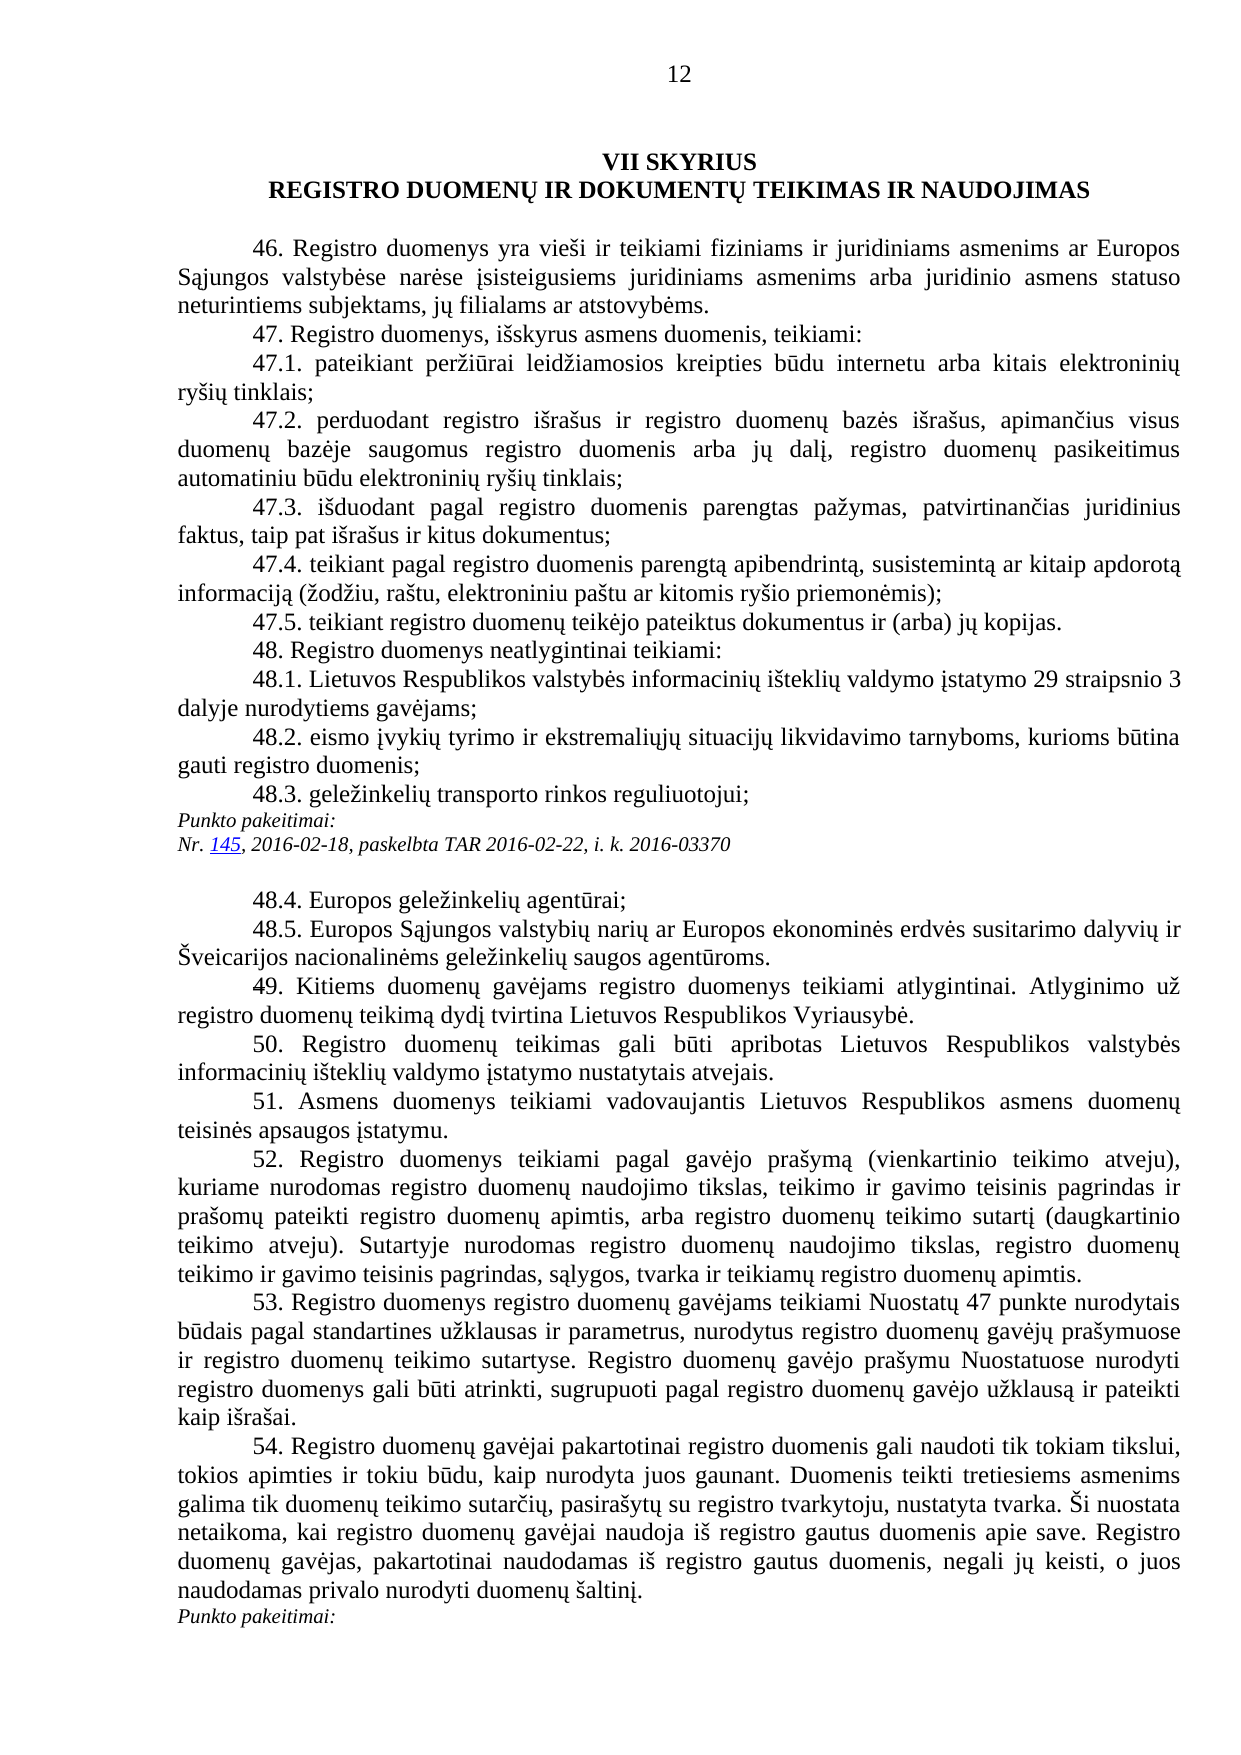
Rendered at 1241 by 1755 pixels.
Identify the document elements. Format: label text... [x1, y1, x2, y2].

text REGISTRO DUOMENŲ IR DOKUMENTŲ teikimas ir NAUDOJIMAS [177, 176, 1181, 204]
text 52. Registro duomenys teikiami pagal gavėjo prašymą (vienkartinio teikimo atveju), kuriame nurodomas registro duomenų naudojimo tikslas, teikimo ir gavimo teisinis pagrindas ir prašomų pateikti registro duomenų apimtis, arba registro duomenų teikimo sutartį (daugkartinio teikimo atveju). Sutartyje nurodomas registro duomenų naudojimo tikslas, registro duomenų teikimo ir gavimo teisinis pagrindas, sąlygos, tvarka ir teikiamų registro duomenų apimtis. [177, 1144, 1181, 1287]
text 50. Registro duomenų teikimas gali būti apribotas Lietuvos Respublikos valstybės informacinių išteklių valdymo įstatymo nustatytais atvejais. [177, 1029, 1181, 1086]
text Punkto pakeitimai: [177, 1604, 1181, 1628]
text 48.4. Europos geležinkelių agentūrai; [177, 885, 1181, 914]
text 47.3. išduodant pagal registro duomenis parengtas pažymas, patvirtinančias juridinius faktus, taip pat išrašus ir kitus dokumentus; [177, 492, 1181, 549]
text 47. Registro duomenys, išskyrus asmens duomenis, teikiami: [177, 319, 1181, 348]
text 47.1. pateikiant peržiūrai leidžiamosios kreipties būdu internetu arba kitais elektroninių ryšių tinklais; [177, 348, 1181, 406]
text 48.2. eismo įvykių tyrimo ir ekstremaliųjų situacijų likvidavimo tarnyboms, kurioms būtina gauti registro duomenis; [177, 722, 1181, 779]
text 53. Registro duomenys registro duomenų gavėjams teikiami Nuostatų 47 punkte nurodytais būdais pagal standartines užklausas ir parametrus, nurodytus registro duomenų gavėjų prašymuose ir registro duomenų teikimo sutartyse. Registro duomenų gavėjo prašymu Nuostatuose nurodyti registro duomenys gali būti atrinkti, sugrupuoti pagal registro duomenų gavėjo užklausą ir pateikti kaip išrašai. [177, 1287, 1181, 1431]
text 47.2. perduodant registro išrašus ir registro duomenų bazės išrašus, apimančius visus duomenų bazėje saugomus registro duomenis arba jų dalį, registro duomenų pasikeitimus automatiniu būdu elektroninių ryšių tinklais; [177, 406, 1181, 492]
text 48.1. Lietuvos Respublikos valstybės informacinių išteklių valdymo įstatymo 29 straipsnio 3 dalyje nurodytiems gavėjams; [177, 664, 1181, 722]
text 54. Registro duomenų gavėjai pakartotinai registro duomenis gali naudoti tik tokiam tikslui, tokios apimties ir tokiu būdu, kaip nurodyta juos gaunant. Duomenis teikti tretiesiems asmenims galima tik duomenų teikimo sutarčių, pasirašytų su registro tvarkytoju, nustatyta tvarka. Ši nuostata netaikoma, kai registro duomenų gavėjai naudoja iš registro gautus duomenis apie save. Registro duomenų gavėjas, pakartotinai naudodamas iš registro gautus duomenis, negali jų keisti, o juos naudodamas privalo nurodyti duomenų šaltinį. [177, 1431, 1181, 1604]
text 51. Asmens duomenys teikiami vadovaujantis Lietuvos Respublikos asmens duomenų teisinės apsaugos įstatymu. [177, 1086, 1181, 1144]
text 48. Registro duomenys neatlygintinai teikiami: [177, 636, 1181, 664]
text 47.4. teikiant pagal registro duomenis parengtą apibendrintą, susistemintą ar kitaip apdorotą informaciją (žodžiu, raštu, elektroniniu paštu ar kitomis ryšio priemonėmis); [177, 549, 1181, 607]
text Punkto pakeitimai: [177, 808, 1181, 832]
text 49. Kitiems duomenų gavėjams registro duomenys teikiami atlygintinai. Atlyginimo už registro duomenų teikimą dydį tvirtina Lietuvos Respublikos Vyriausybė. [177, 971, 1181, 1029]
text 48.3. geležinkelių transporto rinkos reguliuotojui; [177, 779, 1181, 808]
text 46. Registro duomenys yra vieši ir teikiami fiziniams ir juridiniams asmenims ar Europos Sąjungos valstybėse narėse įsisteigusiems juridiniams asmenims arba juridinio asmens statuso neturintiems subjektams, jų filialams ar atstovybėms. [177, 233, 1181, 319]
text 48.5. Europos Sąjungos valstybių narių ar Europos ekonominės erdvės susitarimo dalyvių ir Šveicarijos nacionalinėms geležinkelių saugos agentūroms. [177, 914, 1181, 971]
text Nr. 145, 2016-02-18, paskelbta TAR 2016-02-22, i. k. 2016-03370 [177, 832, 1181, 856]
text VII SKYRIUS [177, 147, 1181, 176]
text 47.5. teikiant registro duomenų teikėjo pateiktus dokumentus ir (arba) jų kopijas. [177, 607, 1181, 636]
